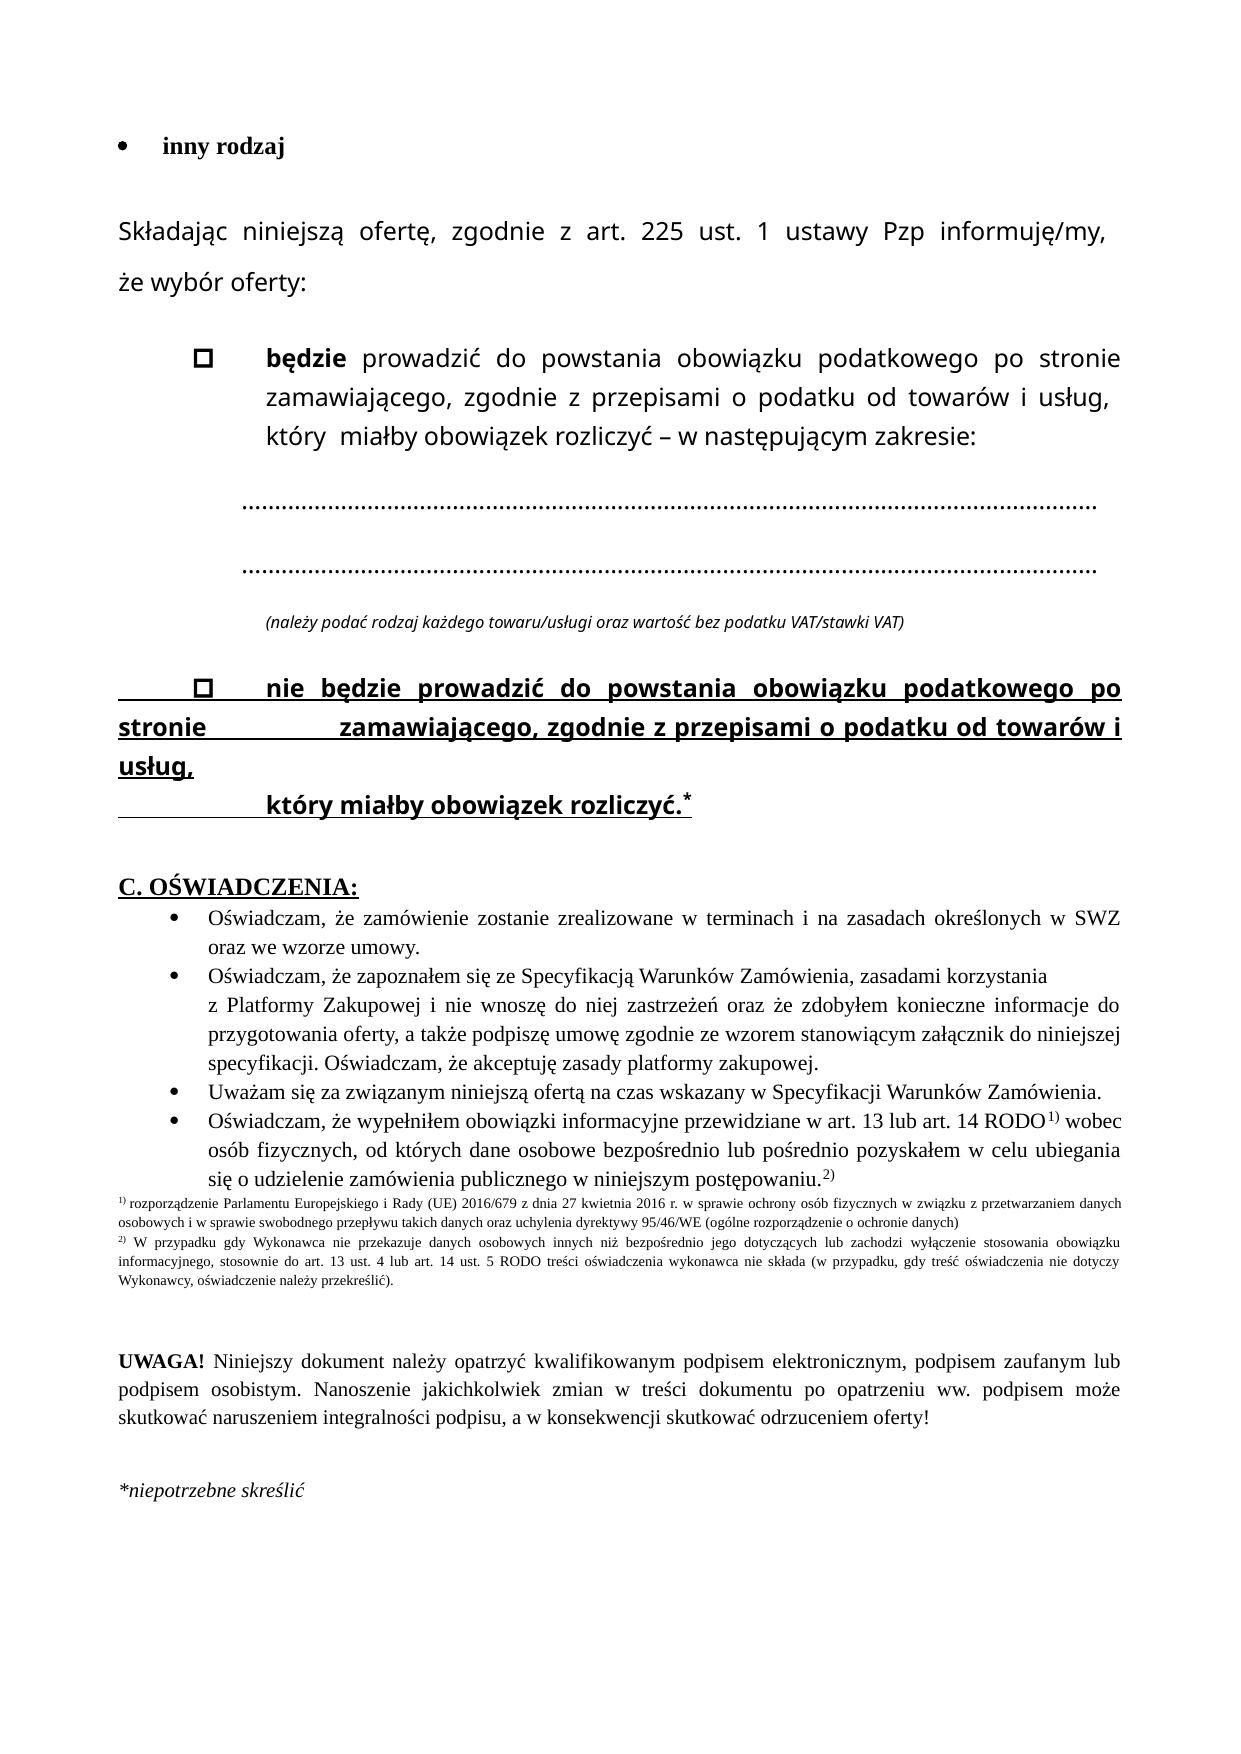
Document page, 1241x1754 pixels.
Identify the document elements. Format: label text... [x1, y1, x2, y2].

text ….……………………………………………………………………………………………………………… [118, 547, 1122, 581]
text 2) W przypadku gdy Wykonawca nie przekazuje danych osobowych innych niż bezpośrednio jego dotyczących lub zachodzi wyłączenie stosowania obowiązku informacyjnego, stosownie do art. 13 ust. 4 lub art. 14 ust. 5 RODO treści oświadczenia wykonawca nie składa (w przypadku, gdy treść oświadczenia nie dotyczy Wykonawcy, oświadczenie należy przekreślić). [118, 1233, 1122, 1289]
text  nie będzie prowadzić do powstania obowiązku podatkowego po [118, 670, 1122, 699]
text 1) rozporządzenie Parlamentu Europejskiego i Rady (UE) 2016/679 z dnia 27 kwietnia 2016 r. w sprawie ochrony osób fizycznych w związku z przetwarzaniem danych osobowych i w sprawie swobodnego przepływu takich danych oraz uchylenia dyrektywy 95/46/WE (ogólne rozporządzenie o ochronie danych) [118, 1195, 1122, 1231]
text (należy podać rodzaj każdego towaru/usługi oraz wartość bez podatku VAT/stawki VAT) [266, 611, 1122, 634]
text *niepotrzebne skreślić [118, 1478, 1122, 1502]
list inny rodzaj [118, 131, 1122, 160]
text C. OŚWIADCZENIA: [118, 872, 1122, 901]
text usług, który miałby obowiązek rozliczyć.* [118, 740, 1122, 822]
text z Platformy Zakupowej i nie wnoszę do niej zastrzeżeń oraz że zdobyłem konieczne informacje do przygotowania oferty, a także podpiszę umowę zgodnie ze wzorem stanowiącym załącznik do niniejszej specyfikacji. Oświadczam, że akceptuję zasady platformy zakupowej. [208, 992, 1122, 1075]
list Oświadczam, że zapoznałem się ze Specyfikacją Warunków Zamówienia, zasadami korzystania [170, 963, 1122, 988]
text stronie zamawiającego, zgodnie z przepisami o podatku od towarów i [118, 701, 1122, 738]
list Uważam się za związanym niniejszą ofertą na czas wskazany w Specyfikacji Warunków Zamówienia. [170, 1079, 1122, 1104]
text UWAGA! Niniejszy dokument należy opatrzyć kwalifikowanym podpisem elektronicznym, podpisem zaufanym lub podpisem osobistym. Nanoszenie jakichkolwiek zmian w treści dokumentu po opatrzeniu ww. podpisem może skutkować naruszeniem integralności podpisu, a w konsekwencji skutkować odrzuceniem oferty! [118, 1349, 1122, 1429]
text ….……………………………………………………………………………………………………………… [118, 483, 1122, 517]
text  będzie prowadzić do powstania obowiązku podatkowego po stronie zamawiającego, zgodnie z przepisami o podatku od towarów i usług, który miałby obowiązek rozliczyć – w następującym zakresie: [118, 340, 1122, 453]
text Składając niniejszą ofertę, zgodnie z art. 225 ust. 1 ustawy Pzp informuję/my, że wybór oferty: [118, 213, 1122, 298]
list Oświadczam, że wypełniłem obowiązki informacyjne przewidziane w art. 13 lub art. 14 RODO1) wobec osób fizycznych, od których dane osobowe bezpośrednio lub pośrednio pozyskałem w celu ubiegania się o udzielenie zamówienia publicznego w niniejszym postępowaniu.2) [170, 1108, 1122, 1191]
list Oświadczam, że zamówienie zostanie zrealizowane w terminach i na zasadach określonych w SWZ oraz we wzorze umowy. [170, 905, 1122, 959]
